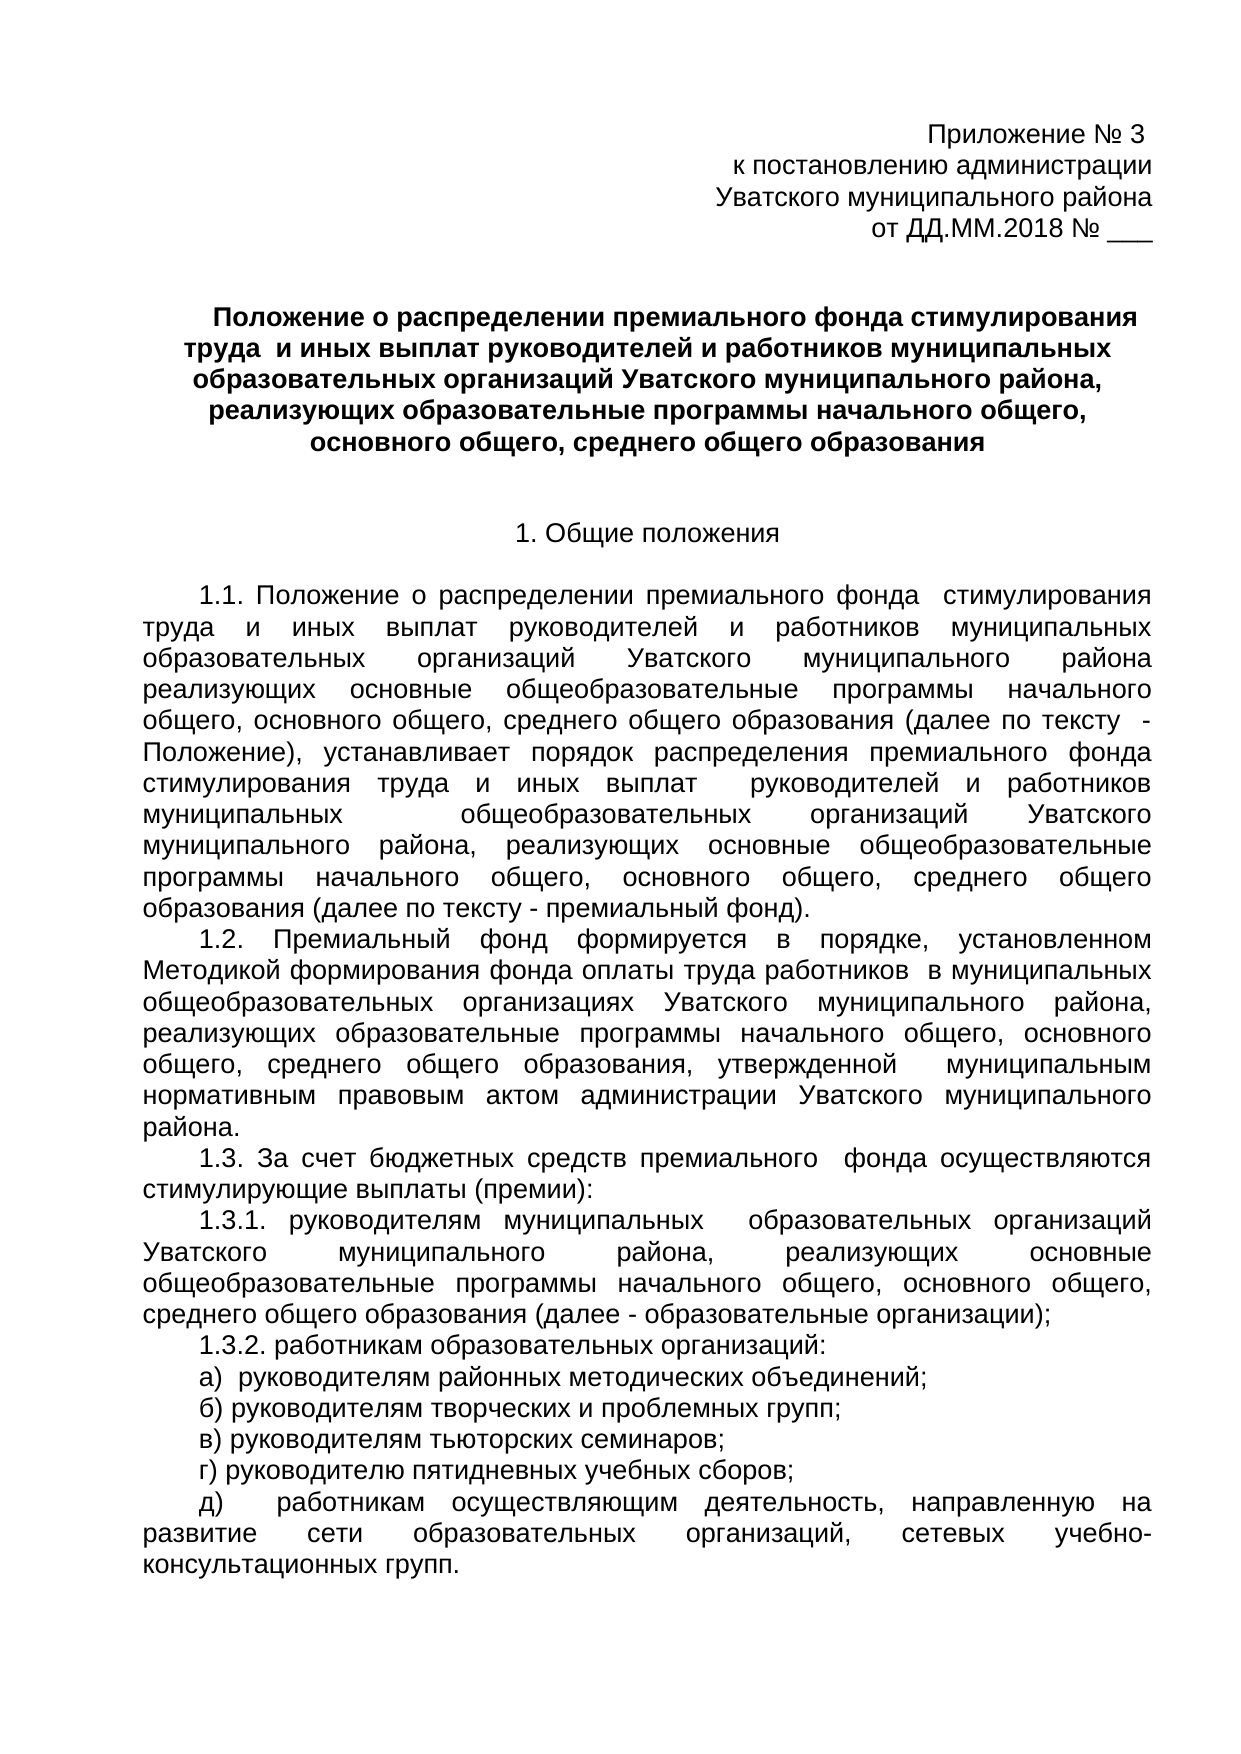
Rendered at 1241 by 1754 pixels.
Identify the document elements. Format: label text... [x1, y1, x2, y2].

text 1.3.1. руководителям муниципальных образовательных организаций Уватского муниципального района, реализующих основные общеобразовательные программы начального общего, основного общего, среднего общего образования (далее - образовательные организации); [142, 1204, 1152, 1329]
text д) работникам осуществляющим деятельность, направленную на развитие сети образовательных организаций, сетевых учебно-консультационных групп. [142, 1486, 1152, 1579]
text от ДД.ММ.2018 № ___ [142, 212, 1152, 243]
text Положение о распределении премиального фонда стимулирования труда и иных выплат руководителей и работников муниципальных образовательных организаций Уватского муниципального района, реализующих образовательные программы начального общего, основного общего, среднего общего образования [142, 301, 1152, 457]
text а) руководителям районных методических объединений; [142, 1361, 1152, 1392]
text 1.3.2. работникам образовательных организаций: [142, 1329, 1152, 1361]
text Уватского муниципального района [142, 181, 1152, 212]
text 1.2. Премиальный фонд формируется в порядке, установленном Методикой формирования фонда оплаты труда работников в муниципальных общеобразовательных организациях Уватского муниципального района, реализующих образовательные программы начального общего, основного общего, среднего общего образования, утвержденной муниципальным нормативным правовым актом администрации Уватского муниципального района. [142, 923, 1152, 1142]
text 1.3. За счет бюджетных средств премиального фонда осуществляются стимулирующие выплаты (премии): [142, 1142, 1152, 1204]
subtitle Приложение № 3 [142, 118, 1152, 149]
text б) руководителям творческих и проблемных групп; [142, 1392, 1152, 1423]
text к постановлению администрации [142, 149, 1152, 181]
subtitle 1. Общие положения [142, 517, 1152, 548]
text 1.1. Положение о распределении премиального фонда стимулирования труда и иных выплат руководителей и работников муниципальных образовательных организаций Уватского муниципального района реализующих основные общеобразовательные программы начального общего, основного общего, среднего общего образования (далее по тексту - Положение), устанавливает порядок распределения премиального фонда стимулирования труда и иных выплат руководителей и работников муниципальных общеобразовательных организаций Уватского муниципального района, реализующих основные общеобразовательные программы начального общего, основного общего, среднего общего образования (далее по тексту - премиальный фонд). [142, 579, 1152, 923]
text в) руководителям тьюторских семинаров; [142, 1423, 1152, 1454]
text г) руководителю пятидневных учебных сборов; [142, 1454, 1152, 1486]
